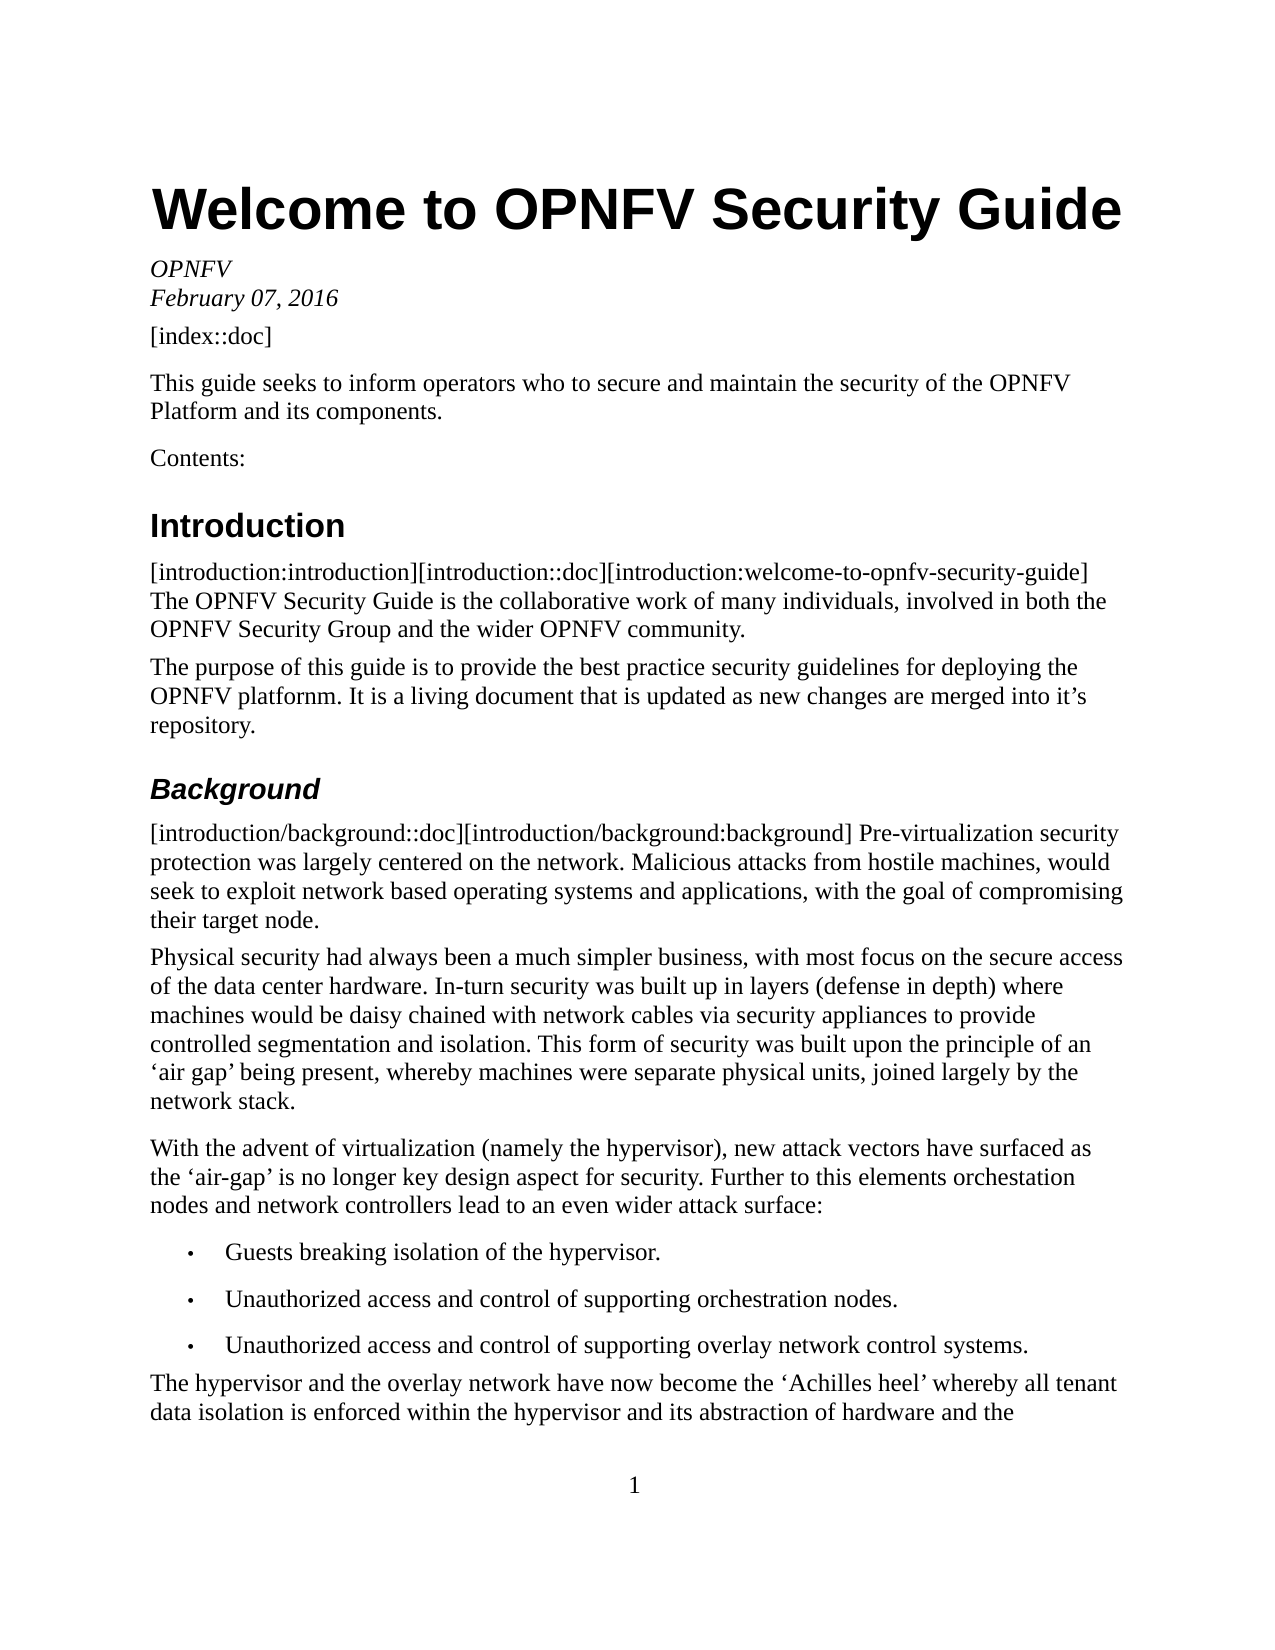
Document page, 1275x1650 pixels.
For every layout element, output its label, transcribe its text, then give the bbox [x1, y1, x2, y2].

text Physical security had always been a much simpler business, with most focus on the secure access of the data center hardware. In-turn security was built up in layers (defense in depth) where machines would be daisy chained with network cables via security appliances to provide controlled segmentation and isolation. This form of security was built upon the principle of an ‘air gap’ being present, whereby machines were separate physical units, joined largely by the network stack. [150, 942, 1125, 1115]
text With the advent of virtualization (namely the hypervisor), new attack vectors have surfaced as the ‘air-gap’ is no longer key design aspect for security. Further to this elements orchestation nodes and network controllers lead to an even wider attack surface: [150, 1133, 1125, 1219]
list Unauthorized access and control of supporting orchestration nodes. [187, 1284, 1125, 1312]
text Contents: [150, 443, 1125, 472]
text [index::doc] [150, 321, 1125, 350]
text This guide seeks to inform operators who to secure and maintain the security of the OPNFV Platform and its components. [150, 368, 1125, 425]
text [introduction/background::doc][introduction/background:background] Pre-virtualization security protection was largely centered on the network. Malicious attacks from hostile machines, would seek to exploit network based operating systems and applications, with the goal of compromising their target node. [150, 818, 1125, 933]
subtitle Background [150, 772, 1125, 806]
text February 07, 2016 [150, 283, 1125, 312]
title Welcome to OPNFV Security Guide [150, 175, 1125, 242]
text The hypervisor and the overlay network have now become the ‘Achilles heel’ whereby all tenant data isolation is enforced within the hypervisor and its abstraction of hardware and the [150, 1368, 1125, 1426]
text The purpose of this guide is to provide the best practice security guidelines for deploying the OPNFV platfornm. It is a living document that is updated as new changes are merged into it’s repository. [150, 652, 1125, 738]
subtitle Introduction [150, 506, 1125, 544]
text [introduction:introduction][introduction::doc][introduction:welcome-to-opnfv-security-guide] The OPNFV Security Guide is the collaborative work of many individuals, involved in both the OPNFV Security Group and the wider OPNFV community. [150, 557, 1125, 643]
text OPNFV [150, 254, 1125, 283]
list Unauthorized access and control of supporting overlay network control systems. [187, 1330, 1125, 1359]
list Guests breaking isolation of the hypervisor. [187, 1237, 1125, 1266]
